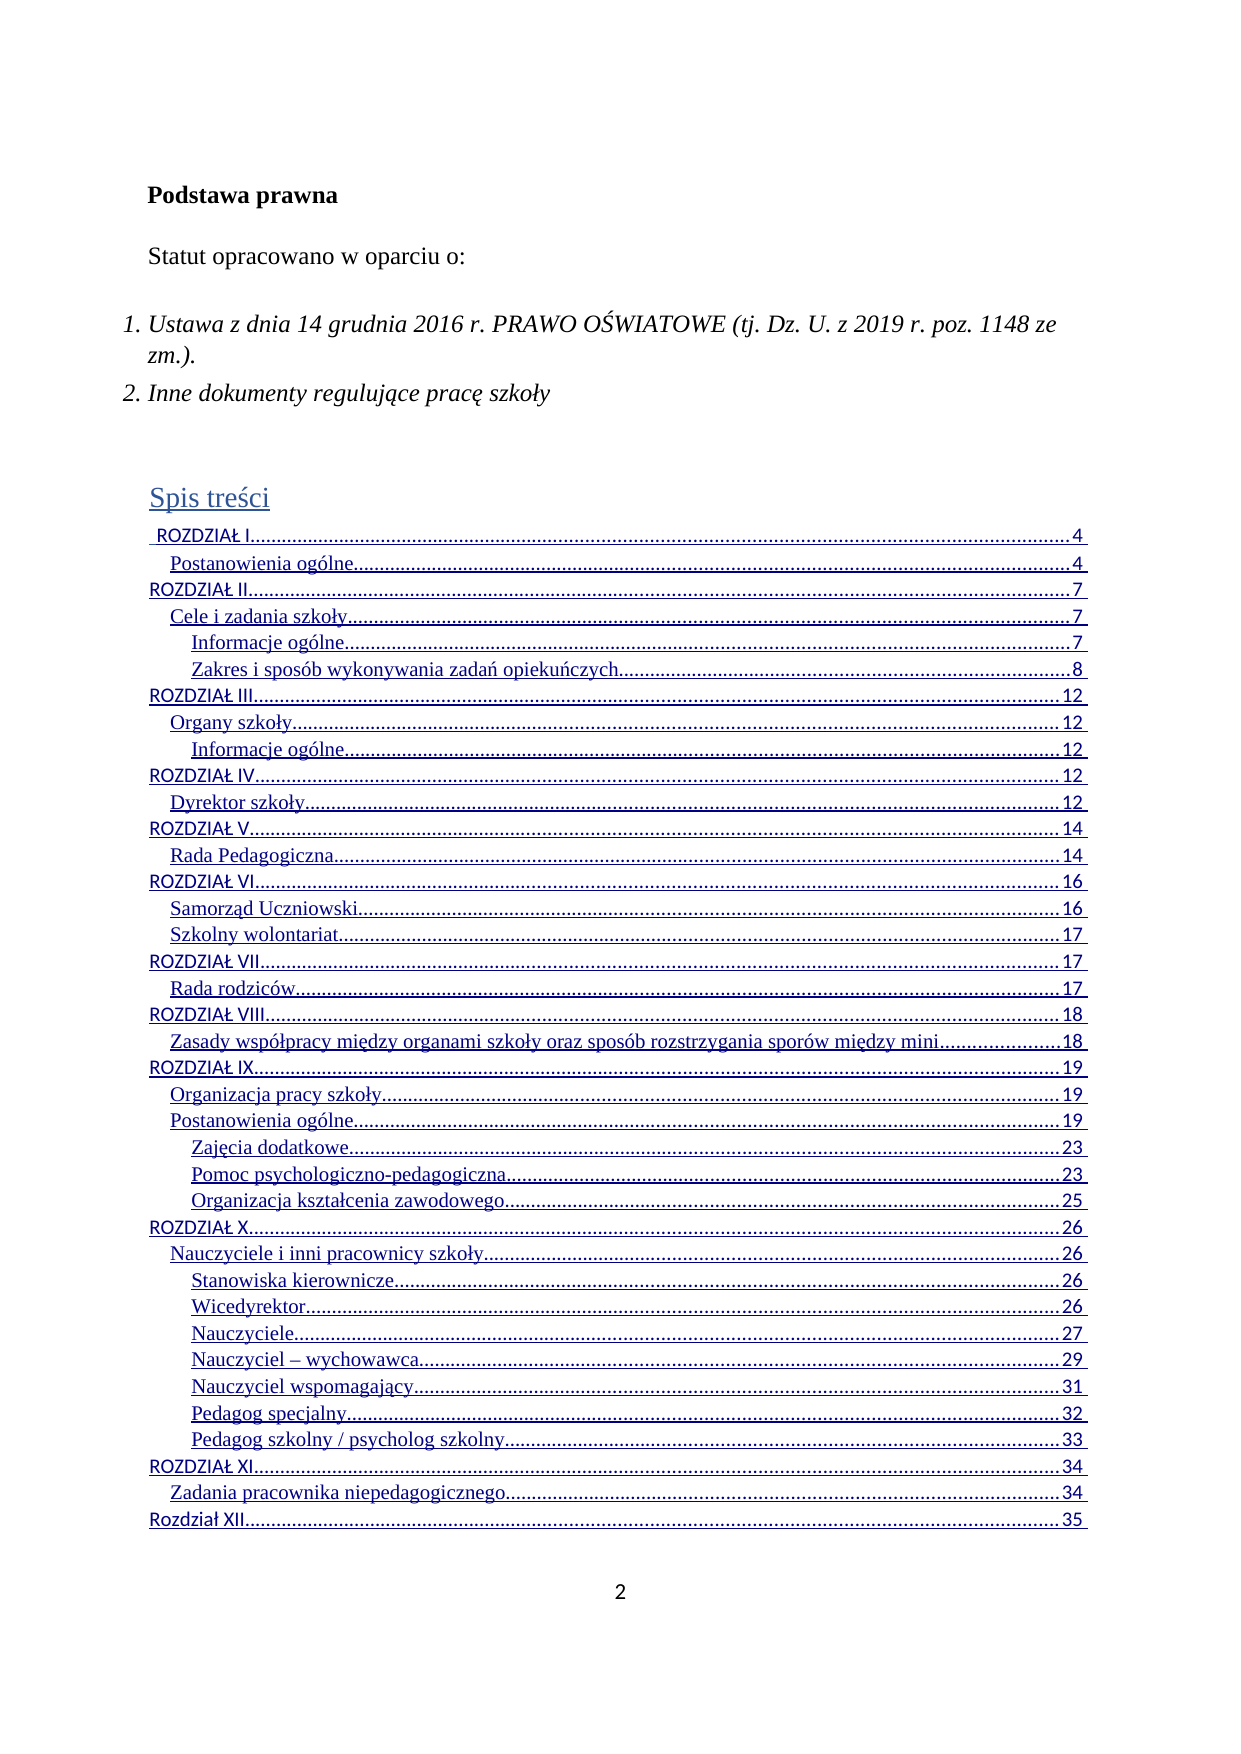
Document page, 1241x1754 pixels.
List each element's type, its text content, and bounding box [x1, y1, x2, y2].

text Spis treści [149, 480, 1087, 513]
text ROZDZIAŁ III 12 [149, 683, 1087, 704]
text Zakres i sposób wykonywania zadań opiekuńczych 8 [191, 656, 1087, 678]
list Inne dokumenty regulujące pracę szkoły [123, 378, 1093, 406]
text Informacje ogólne 7 [191, 629, 1087, 651]
text Zasady współpracy między organami szkoły oraz sposób rozstrzygania sporów między mini 18 [170, 1028, 1087, 1049]
text Szkolny wolontariat 17 [170, 922, 1087, 943]
text Organy szkoły 12 [170, 709, 1087, 731]
text ROZDZIAŁ I 4 [149, 515, 1087, 544]
text Pomoc psychologiczno-pedagogiczna 23 [191, 1161, 1087, 1182]
text ROZDZIAŁ V 14 [149, 815, 1087, 837]
text Pedagog szkolny / psycholog szkolny 33 [191, 1426, 1087, 1448]
text ROZDZIAŁ VII 17 [149, 948, 1087, 970]
text Podstawa prawna [147, 180, 1093, 208]
text Zadania pracownika niepedagogicznego 34 [170, 1479, 1087, 1501]
text ROZDZIAŁ X 26 [149, 1214, 1087, 1236]
text Zajęcia dodatkowe 23 [191, 1134, 1087, 1156]
text ROZDZIAŁ VI 16 [149, 868, 1087, 890]
text Rada rodziców 17 [170, 975, 1087, 996]
text Nauczyciele 27 [191, 1320, 1087, 1342]
text Nauczyciel – wychowawca 29 [191, 1347, 1087, 1368]
list Ustawa z dnia 14 grudnia 2016 r. PRAWO OŚWIATOWE (tj. Dz. U. z 2019 r. poz. 1148 ze zm.). [123, 309, 1093, 369]
text ROZDZIAŁ IV 12 [149, 762, 1087, 784]
text Statut opracowano w oparciu o: [148, 241, 1088, 270]
text Nauczyciel wspomagający 31 [191, 1373, 1087, 1395]
text Rada Pedagogiczna 14 [170, 842, 1087, 864]
text Cele i zadania szkoły 7 [170, 603, 1087, 624]
text Wicedyrektor 26 [191, 1293, 1087, 1315]
text Organizacja pracy szkoły 19 [170, 1081, 1087, 1103]
text Samorząd Uczniowski 16 [170, 895, 1087, 917]
text Postanowienia ogólne 19 [170, 1108, 1087, 1129]
text Rozdział XII 35 [149, 1506, 1087, 1528]
text Dyrektor szkoły 12 [170, 789, 1087, 810]
text Nauczyciele i inni pracownicy szkoły 26 [170, 1240, 1087, 1262]
text ROZDZIAŁ XI 34 [149, 1453, 1087, 1475]
text ROZDZIAŁ IX 19 [149, 1054, 1087, 1076]
text ROZDZIAŁ VIII 18 [149, 1001, 1087, 1023]
text Organizacja kształcenia zawodowego 25 [191, 1187, 1087, 1209]
text Pedagog specjalny 32 [191, 1400, 1087, 1421]
text Postanowienia ogólne 4 [170, 550, 1087, 571]
text Informacje ogólne 12 [191, 736, 1087, 757]
text ROZDZIAŁ II 7 [149, 576, 1087, 598]
text Stanowiska kierownicze 26 [191, 1267, 1087, 1289]
